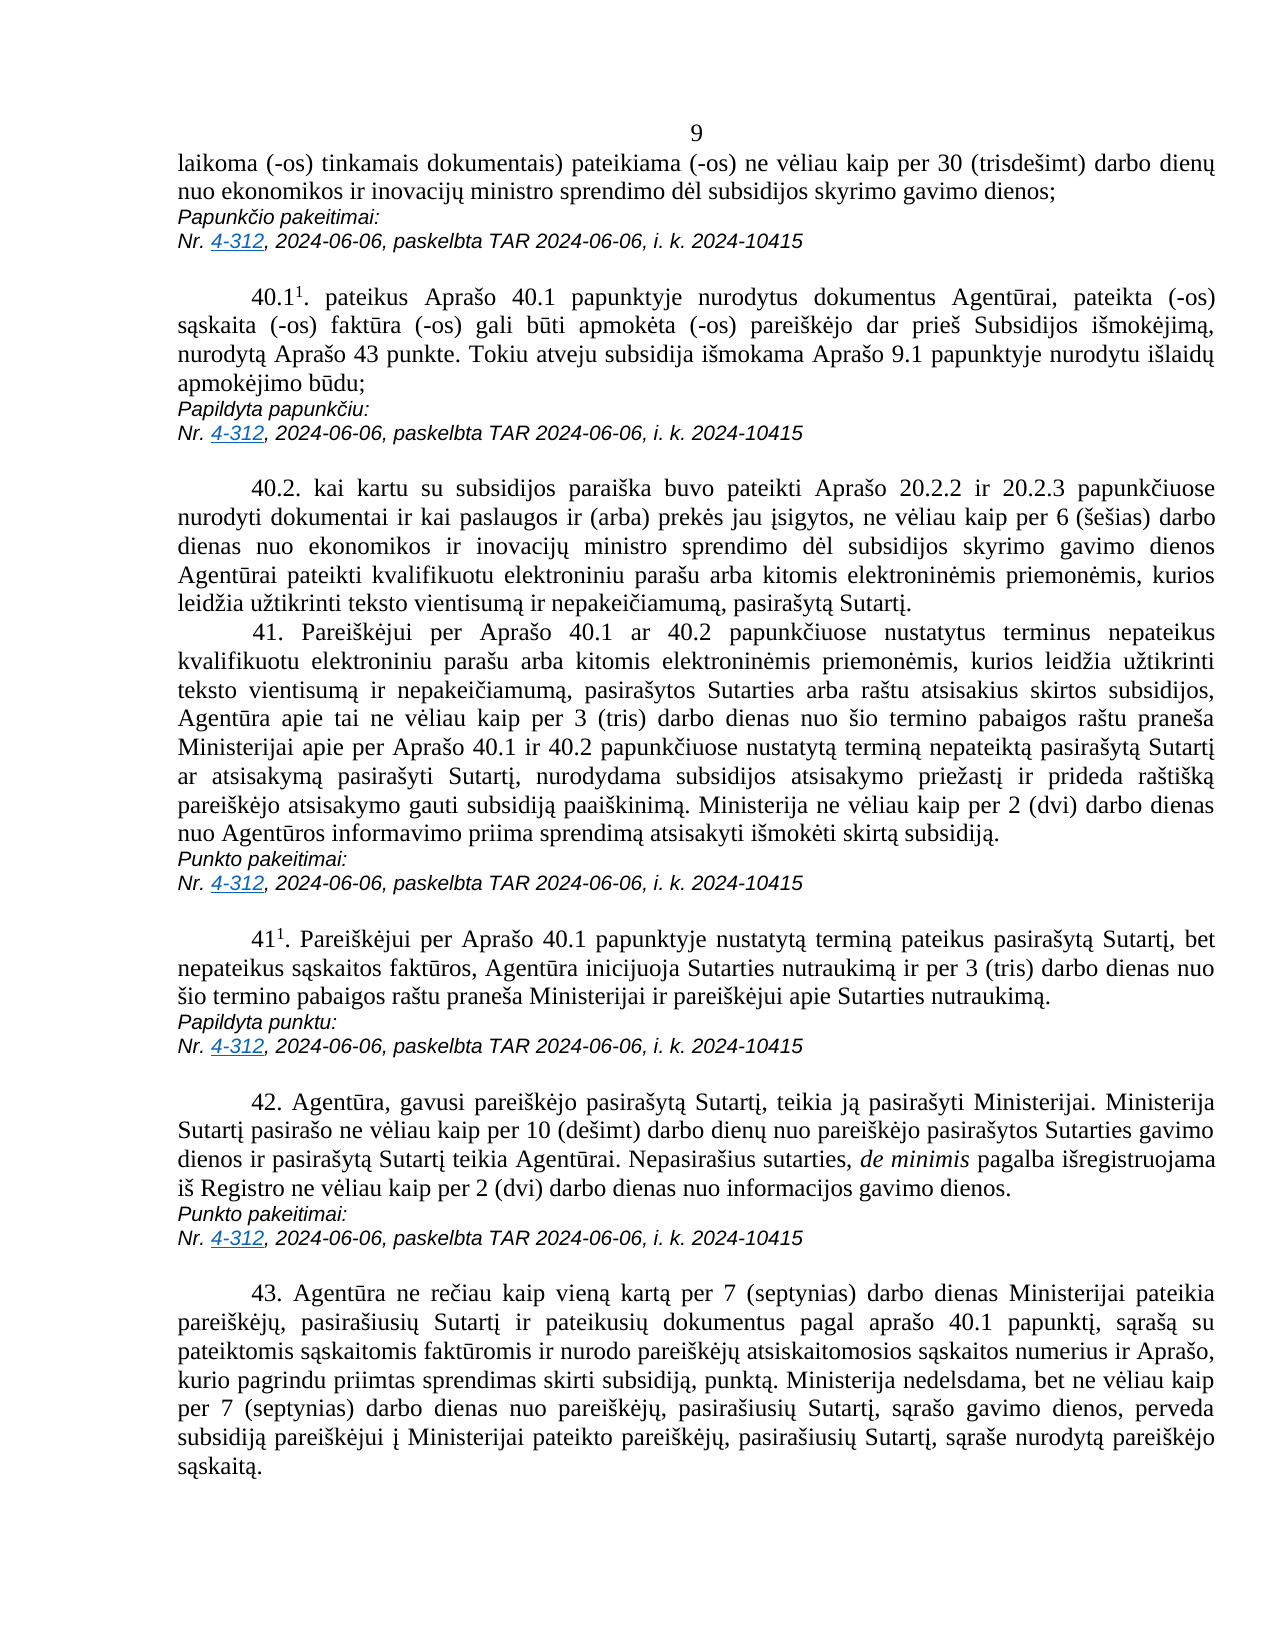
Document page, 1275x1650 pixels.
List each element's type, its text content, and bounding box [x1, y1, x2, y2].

text Papildyta punktu: [177, 1010, 1216, 1034]
text 40.11. pateikus Aprašo 40.1 papunktyje nurodytus dokumentus Agentūrai, pateikta (-os) sąskaita (-os) faktūra (-os) gali būti apmokėta (-os) pareiškėjo dar prieš Subsidijos išmokėjimą, nurodytą Aprašo 43 punkte. Tokiu atveju subsidija išmokama Aprašo 9.1 papunktyje nurodytu išlaidų apmokėjimo būdu; [177, 282, 1216, 397]
text 40.2. kai kartu su subsidijos paraiška buvo pateikti Aprašo 20.2.2 ir 20.2.3 papunkčiuose nurodyti dokumentai ir kai paslaugos ir (arba) prekės jau įsigytos, ne vėliau kaip per 6 (šešias) darbo dienas nuo ekonomikos ir inovacijų ministro sprendimo dėl subsidijos skyrimo gavimo dienos Agentūrai pateikti kvalifikuotu elektroniniu parašu arba kitomis elektroninėmis priemonėmis, kurios leidžia užtikrinti teksto vientisumą ir nepakeičiamumą, pasirašytą Sutartį. [177, 473, 1216, 617]
text Nr. 4-312, 2024-06-06, paskelbta TAR 2024-06-06, i. k. 2024-10415 [177, 421, 1216, 445]
text 41. Pareiškėjui per Aprašo 40.1 ar 40.2 papunkčiuose nustatytus terminus nepateikus kvalifikuotu elektroniniu parašu arba kitomis elektroninėmis priemonėmis, kurios leidžia užtikrinti teksto vientisumą ir nepakeičiamumą, pasirašytos Sutarties arba raštu atsisakius skirtos subsidijos, Agentūra apie tai ne vėliau kaip per 3 (tris) darbo dienas nuo šio termino pabaigos raštu praneša Ministerijai apie per Aprašo 40.1 ir 40.2 papunkčiuose nustatytą terminą nepateiktą pasirašytą Sutartį ar atsisakymą pasirašyti Sutartį, nurodydama subsidijos atsisakymo priežastį ir prideda raštišką pareiškėjo atsisakymo gauti subsidiją paaiškinimą. Ministerija ne vėliau kaip per 2 (dvi) darbo dienas nuo Agentūros informavimo priima sprendimą atsisakyti išmokėti skirtą subsidiją. [177, 617, 1216, 847]
text Nr. 4-312, 2024-06-06, paskelbta TAR 2024-06-06, i. k. 2024-10415 [177, 1034, 1216, 1058]
text Punkto pakeitimai: [177, 1202, 1216, 1226]
text laikoma (-os) tinkamais dokumentais) pateikiama (-os) ne vėliau kaip per 30 (trisdešimt) darbo dienų nuo ekonomikos ir inovacijų ministro sprendimo dėl subsidijos skyrimo gavimo dienos; [177, 148, 1216, 205]
text Nr. 4-312, 2024-06-06, paskelbta TAR 2024-06-06, i. k. 2024-10415 [177, 871, 1216, 895]
text Papunkčio pakeitimai: [177, 205, 1216, 229]
text 411. Pareiškėjui per Aprašo 40.1 papunktyje nustatytą terminą pateikus pasirašytą Sutartį, bet nepateikus sąskaitos faktūros, Agentūra inicijuoja Sutarties nutraukimą ir per 3 (tris) darbo dienas nuo šio termino pabaigos raštu praneša Ministerijai ir pareiškėjui apie Sutarties nutraukimą. [177, 924, 1216, 1010]
text 43. Agentūra ne rečiau kaip vieną kartą per 7 (septynias) darbo dienas Ministerijai pateikia pareiškėjų, pasirašiusių Sutartį ir pateikusių dokumentus pagal aprašo 40.1 papunktį, sąrašą su pateiktomis sąskaitomis faktūromis ir nurodo pareiškėjų atsiskaitomosios sąskaitos numerius ir Aprašo, kurio pagrindu priimtas sprendimas skirti subsidiją, punktą. Ministerija nedelsdama, bet ne vėliau kaip per 7 (septynias) darbo dienas nuo pareiškėjų, pasirašiusių Sutartį, sąrašo gavimo dienos, perveda subsidiją pareiškėjui į Ministerijai pateikto pareiškėjų, pasirašiusių Sutartį, sąraše nurodytą pareiškėjo sąskaitą. [177, 1278, 1216, 1480]
text Nr. 4-312, 2024-06-06, paskelbta TAR 2024-06-06, i. k. 2024-10415 [177, 229, 1216, 253]
text Punkto pakeitimai: [177, 847, 1216, 871]
text Nr. 4-312, 2024-06-06, paskelbta TAR 2024-06-06, i. k. 2024-10415 [177, 1226, 1216, 1250]
text 42. Agentūra, gavusi pareiškėjo pasirašytą Sutartį, teikia ją pasirašyti Ministerijai. Ministerija Sutartį pasirašo ne vėliau kaip per 10 (dešimt) darbo dienų nuo pareiškėjo pasirašytos Sutarties gavimo dienos ir pasirašytą Sutartį teikia Agentūrai. Nepasirašius sutarties, de minimis pagalba išregistruojama iš Registro ne vėliau kaip per 2 (dvi) darbo dienas nuo informacijos gavimo dienos. [177, 1087, 1216, 1202]
text Papildyta papunkčiu: [177, 397, 1216, 421]
